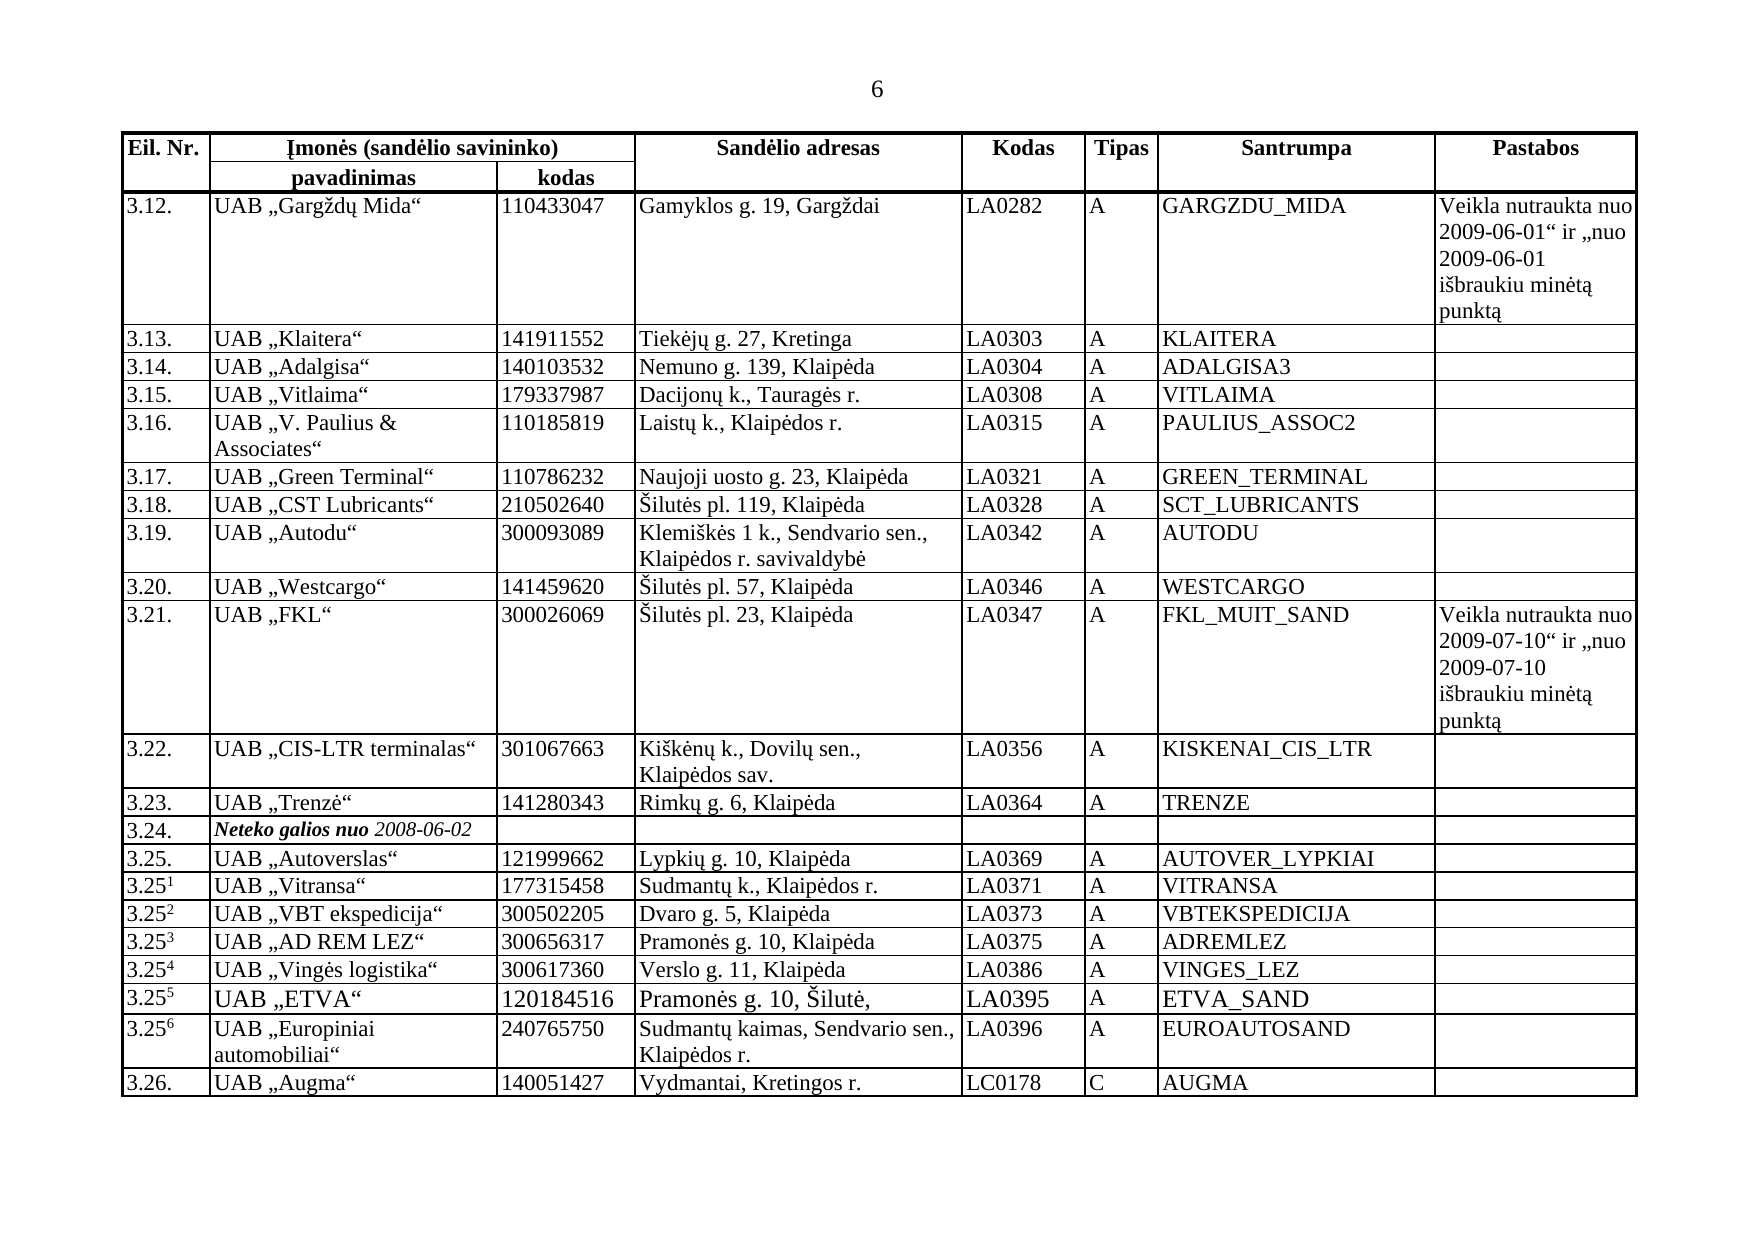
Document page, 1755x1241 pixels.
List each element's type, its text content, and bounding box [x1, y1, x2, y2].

table_cell [1436, 573, 1635, 600]
table_cell [1436, 353, 1635, 379]
table_cell GREEN_TERMINAL [1159, 463, 1434, 489]
table_cell 3.253 [124, 928, 209, 955]
table_cell LA0308 [963, 381, 1084, 407]
table_cell UAB „Westcargo“ [211, 573, 496, 600]
table_cell Naujoji uosto g. 23, Klaipėda [636, 463, 961, 489]
table_cell [1436, 873, 1635, 899]
table_header Kodas [963, 135, 1084, 190]
table_cell VINGES_LEZ [1159, 956, 1434, 983]
table_cell A [1086, 194, 1157, 324]
table_cell ETVA_SAND [1159, 984, 1434, 1013]
table_cell [1436, 1015, 1635, 1067]
table_cell UAB „Autodu“ [211, 519, 496, 572]
table_cell 121999662 [498, 845, 634, 871]
table_cell UAB „V. Paulius & Associates“ [211, 409, 496, 462]
table_cell [1436, 956, 1635, 983]
table_cell LA0347 [963, 601, 1084, 733]
table_header Santrumpa [1159, 135, 1434, 190]
table_cell 141911552 [498, 325, 634, 352]
table_cell LA0364 [963, 789, 1084, 815]
table_cell AUTOVER_LYPKIAI [1159, 845, 1434, 871]
table_cell Veikla nutraukta nuo 2009-06-01“ ir „nuo 2009-06-01 išbraukiu minėtą punktą [1436, 194, 1635, 324]
table_cell Neteko galios nuo 2008-06-02 [211, 817, 496, 843]
table_cell LA0386 [963, 956, 1084, 983]
table_cell UAB „ETVA“ [211, 984, 496, 1013]
table_header Įmonės (sandėlio savininko) [211, 135, 634, 161]
table_cell 3.14. [124, 353, 209, 379]
table_header Tipas [1086, 135, 1157, 190]
table_cell [1436, 519, 1635, 572]
table_cell PAULIUS_ASSOC2 [1159, 409, 1434, 462]
table_cell 3.255 [124, 984, 209, 1013]
table_cell 3.13. [124, 325, 209, 352]
table_cell GARGZDU_MIDA [1159, 194, 1434, 324]
table_cell SCT_LUBRICANTS [1159, 491, 1434, 517]
table_cell 3.254 [124, 956, 209, 983]
table_cell TRENZE [1159, 789, 1434, 815]
table_cell A [1086, 873, 1157, 899]
table_cell 3.26. [124, 1069, 209, 1095]
table_cell WESTCARGO [1159, 573, 1434, 600]
table_cell LA0342 [963, 519, 1084, 572]
table_cell [1436, 928, 1635, 955]
table_cell [1436, 789, 1635, 815]
table_cell ADALGISA3 [1159, 353, 1434, 379]
table_cell Pramonės g. 10, Klaipėda [636, 928, 961, 955]
table_cell VITRANSA [1159, 873, 1434, 899]
table_cell 3.22. [124, 735, 209, 787]
table_cell [1159, 817, 1434, 843]
table_cell A [1086, 928, 1157, 955]
table_cell [1086, 817, 1157, 843]
table_cell 3.24. [124, 817, 209, 843]
table_cell LA0321 [963, 463, 1084, 489]
table_cell A [1086, 845, 1157, 871]
table_cell 110433047 [498, 194, 634, 324]
table_cell Vydmantai, Kretingos r. [636, 1069, 961, 1095]
table_cell UAB „Adalgisa“ [211, 353, 496, 379]
table_cell 3.21. [124, 601, 209, 733]
table_cell LC0178 [963, 1069, 1084, 1095]
table_cell 300617360 [498, 956, 634, 983]
table_cell A [1086, 519, 1157, 572]
table_cell VBTEKSPEDICIJA [1159, 901, 1434, 927]
table_cell [1436, 325, 1635, 352]
table_cell FKL_MUIT_SAND [1159, 601, 1434, 733]
table_cell KISKENAI_CIS_LTR [1159, 735, 1434, 787]
table_cell 140103532 [498, 353, 634, 379]
table_cell 300656317 [498, 928, 634, 955]
table_cell A [1086, 381, 1157, 407]
table_cell [1436, 463, 1635, 489]
table_cell [1436, 984, 1635, 1013]
table_cell [1436, 491, 1635, 517]
table_cell 300026069 [498, 601, 634, 733]
table_cell Šilutės pl. 57, Klaipėda [636, 573, 961, 600]
table_cell VITLAIMA [1159, 381, 1434, 407]
table_cell 110786232 [498, 463, 634, 489]
table_cell 110185819 [498, 409, 634, 462]
table_cell KLAITERA [1159, 325, 1434, 352]
table_cell 240765750 [498, 1015, 634, 1067]
table_cell LA0346 [963, 573, 1084, 600]
table_cell UAB „Gargždų Mida“ [211, 194, 496, 324]
table_cell [1436, 381, 1635, 407]
table_cell 300502205 [498, 901, 634, 927]
table_cell 3.20. [124, 573, 209, 600]
table_cell UAB „Autoverslas“ [211, 845, 496, 871]
table_cell UAB „Klaitera“ [211, 325, 496, 352]
table_cell 140051427 [498, 1069, 634, 1095]
table_cell A [1086, 601, 1157, 733]
table_cell 3.25. [124, 845, 209, 871]
table_cell 177315458 [498, 873, 634, 899]
table_cell Šilutės pl. 23, Klaipėda [636, 601, 961, 733]
table_cell UAB „VBT ekspedicija“ [211, 901, 496, 927]
table_header Eil. Nr. [124, 135, 209, 190]
table_cell 3.256 [124, 1015, 209, 1067]
table_cell [1436, 817, 1635, 843]
table_cell pavadinimas [211, 162, 496, 190]
table_cell UAB „Vitransa“ [211, 873, 496, 899]
table_cell LA0282 [963, 194, 1084, 324]
table_cell LA0396 [963, 1015, 1084, 1067]
table_cell UAB „Trenzė“ [211, 789, 496, 815]
table_cell UAB „Green Terminal“ [211, 463, 496, 489]
table_cell C [1086, 1069, 1157, 1095]
table_cell A [1086, 325, 1157, 352]
table_cell Dacijonų k., Tauragės r. [636, 381, 961, 407]
table_cell UAB „Europiniai automobiliai“ [211, 1015, 496, 1067]
table_cell Sudmantų kaimas, Sendvario sen., Klaipėdos r. [636, 1015, 961, 1067]
table_cell ADREMLEZ [1159, 928, 1434, 955]
table_cell LA0369 [963, 845, 1084, 871]
table_cell 179337987 [498, 381, 634, 407]
table_cell AUGMA [1159, 1069, 1434, 1095]
table_cell A [1086, 984, 1157, 1013]
table_cell 301067663 [498, 735, 634, 787]
table_header Sandėlio adresas [636, 135, 961, 190]
table_cell UAB „CIS-LTR terminalas“ [211, 735, 496, 787]
table_cell [1436, 901, 1635, 927]
table_cell 141280343 [498, 789, 634, 815]
table_cell Laistų k., Klaipėdos r. [636, 409, 961, 462]
table_cell [498, 817, 634, 843]
table_cell LA0328 [963, 491, 1084, 517]
table_cell 3.15. [124, 381, 209, 407]
table_cell 210502640 [498, 491, 634, 517]
table_cell UAB „AD REM LEZ“ [211, 928, 496, 955]
table_cell LA0303 [963, 325, 1084, 352]
table_cell LA0375 [963, 928, 1084, 955]
table_cell Rimkų g. 6, Klaipėda [636, 789, 961, 815]
table_cell 3.17. [124, 463, 209, 489]
table_cell 3.23. [124, 789, 209, 815]
table_cell LA0373 [963, 901, 1084, 927]
table_cell Gamyklos g. 19, Gargždai [636, 194, 961, 324]
table_cell Tiekėjų g. 27, Kretinga [636, 325, 961, 352]
table_cell LA0371 [963, 873, 1084, 899]
table_cell EUROAUTOSAND [1159, 1015, 1434, 1067]
table_cell A [1086, 789, 1157, 815]
table_cell UAB „FKL“ [211, 601, 496, 733]
table_cell Verslo g. 11, Klaipėda [636, 956, 961, 983]
table_cell A [1086, 735, 1157, 787]
table_cell LA0315 [963, 409, 1084, 462]
table_cell 141459620 [498, 573, 634, 600]
table_cell UAB „Vitlaima“ [211, 381, 496, 407]
table_cell AUTODU [1159, 519, 1434, 572]
table_cell Klemiškės 1 k., Sendvario sen., Klaipėdos r. savivaldybė [636, 519, 961, 572]
table_cell Dvaro g. 5, Klaipėda [636, 901, 961, 927]
table_cell kodas [498, 162, 634, 190]
table_cell Kiškėnų k., Dovilų sen., Klaipėdos sav. [636, 735, 961, 787]
table_cell LA0304 [963, 353, 1084, 379]
table_cell A [1086, 956, 1157, 983]
table_cell 3.252 [124, 901, 209, 927]
table_cell [1436, 409, 1635, 462]
table_cell [636, 817, 961, 843]
table_cell Šilutės pl. 119, Klaipėda [636, 491, 961, 517]
table_cell UAB „Vingės logistika“ [211, 956, 496, 983]
table_cell UAB „Augma“ [211, 1069, 496, 1095]
table_cell A [1086, 409, 1157, 462]
table_cell Lypkių g. 10, Klaipėda [636, 845, 961, 871]
table_cell UAB „CST Lubricants“ [211, 491, 496, 517]
table_cell A [1086, 901, 1157, 927]
table_cell [1436, 1069, 1635, 1095]
table_cell 3.12. [124, 194, 209, 324]
table_header Pastabos [1436, 135, 1635, 190]
table_cell 3.16. [124, 409, 209, 462]
table_cell 3.19. [124, 519, 209, 572]
table_cell 3.18. [124, 491, 209, 517]
table_cell A [1086, 1015, 1157, 1067]
table_cell LA0395 [963, 984, 1084, 1013]
table_cell Sudmantų k., Klaipėdos r. [636, 873, 961, 899]
table_cell [1436, 845, 1635, 871]
table_cell Pramonės g. 10, Šilutė, [636, 984, 961, 1013]
table_cell [963, 817, 1084, 843]
table_cell A [1086, 573, 1157, 600]
table_cell 120184516 [498, 984, 634, 1013]
table_cell LA0356 [963, 735, 1084, 787]
table_cell Nemuno g. 139, Klaipėda [636, 353, 961, 379]
table_cell A [1086, 353, 1157, 379]
table_cell A [1086, 463, 1157, 489]
table_cell 300093089 [498, 519, 634, 572]
table_cell Veikla nutraukta nuo 2009-07-10“ ir „nuo 2009-07-10 išbraukiu minėtą punktą [1436, 601, 1635, 733]
table_cell A [1086, 491, 1157, 517]
table_cell 3.251 [124, 873, 209, 899]
table_cell [1436, 735, 1635, 787]
